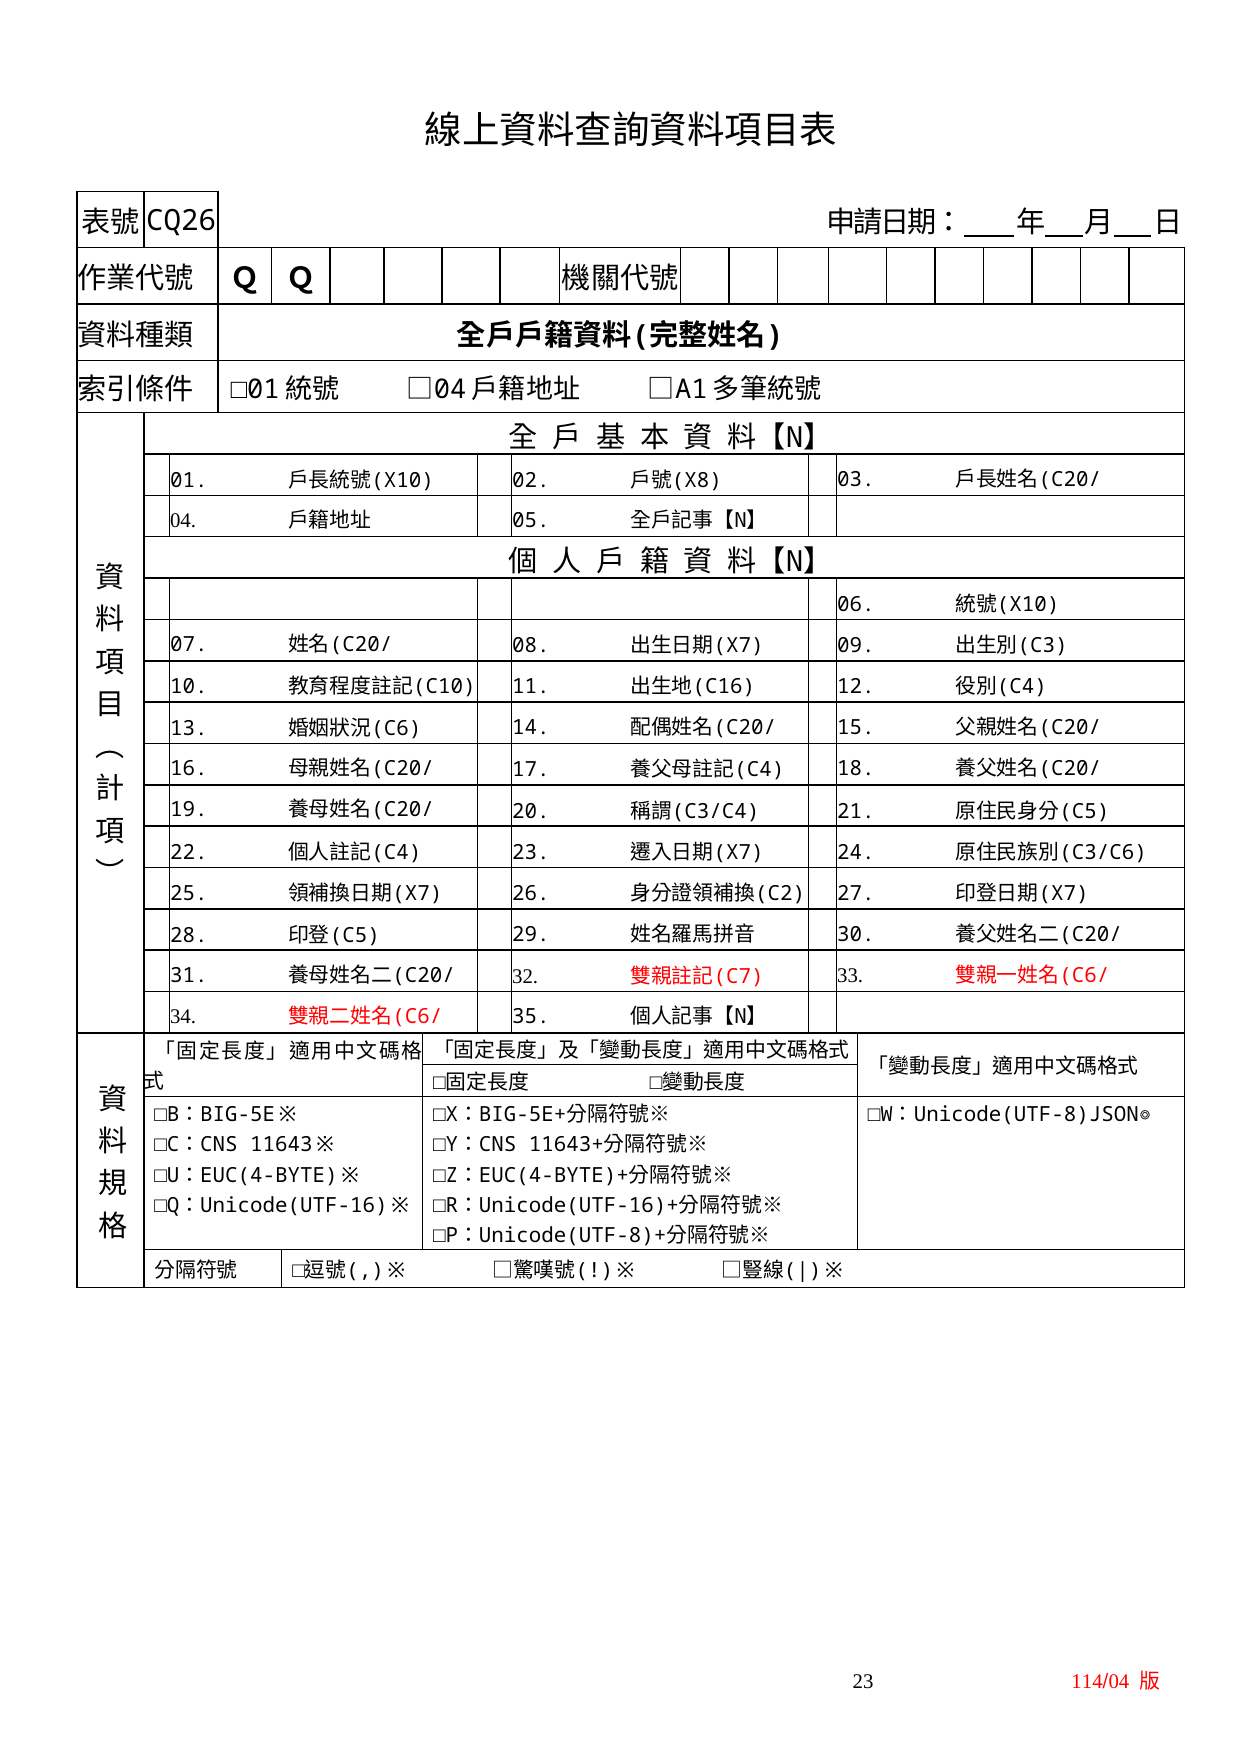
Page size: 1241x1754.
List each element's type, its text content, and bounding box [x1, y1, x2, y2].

table_cell [478, 992, 511, 1032]
table_cell [145, 868, 169, 908]
table_cell 作業代號 [78, 248, 217, 303]
table_cell [1033, 248, 1080, 303]
table_cell [385, 248, 441, 303]
table_cell [809, 620, 836, 660]
table_cell [809, 951, 836, 991]
table_cell 個 人 戶 籍 資 料【N】 [145, 537, 1184, 577]
table_cell 表號 [78, 192, 143, 247]
table_cell [145, 951, 169, 991]
table_cell 資料種類 [78, 305, 217, 360]
table_cell [829, 248, 886, 303]
table_cell [809, 703, 836, 743]
table_cell CQ26 [145, 192, 217, 247]
table_cell 全戶戶籍資料(完整姓名) [219, 305, 1184, 360]
table_cell 遷入日期(X7) [512, 827, 808, 867]
table_cell [809, 496, 836, 536]
table_cell 資料項目︵計 項︶ [78, 413, 143, 1032]
table_header 線上資料查詢資料項目表 (內政部) [77, 88, 1184, 191]
table_cell [145, 496, 169, 536]
table_cell [478, 910, 511, 949]
table_cell 養父母註記(C4) [512, 744, 808, 784]
table_cell 稱謂(C3/C4) [512, 786, 808, 825]
table_cell □B：BIG-5E※ □C：CNS 11643※ □U：EUC(4-BYTE)※ □Q：Unicode(UTF-16)※ [145, 1097, 422, 1249]
table_cell [1081, 248, 1128, 303]
table_cell [170, 579, 477, 618]
table_cell 領補換日期(X7) [170, 868, 477, 908]
table_cell [145, 703, 169, 743]
table_cell [478, 786, 511, 825]
table_cell [809, 579, 836, 618]
table_cell Ｑ [219, 248, 271, 303]
table_cell 雙親二姓名(C6/C50;C200) [170, 992, 477, 1032]
table_cell 出生別(C3) [837, 620, 1184, 660]
table_cell [145, 992, 169, 1032]
table_cell [837, 992, 1184, 1032]
table_cell 養母姓名(C20/C50;C200) [170, 786, 477, 825]
table_cell 教育程度註記(C10) [170, 662, 477, 701]
table_cell 戶長統號(X10) [170, 455, 477, 494]
table_cell 戶長姓名(C20/C50;C200) [837, 455, 1184, 494]
table_cell 全 戶 基 本 資 料【N】 [145, 413, 1184, 453]
table_cell [809, 662, 836, 701]
table_cell 養母姓名二(C20/C50;C200) [170, 951, 477, 991]
table_cell 索引條件 [78, 361, 217, 412]
table_cell 資料規格 [78, 1034, 143, 1286]
table_cell 母親姓名(C20/C50;C200) [170, 744, 477, 784]
table_cell 「固定長度」及「變動長度」適用中文碼格式 [423, 1034, 857, 1064]
table_cell □逗號(,)※ □驚嘆號(!)※ □豎線(|)※ [282, 1250, 1184, 1286]
table_cell □W：Unicode(UTF-8)JSON◎ [858, 1097, 1184, 1249]
table_cell [809, 744, 836, 784]
table_cell [478, 827, 511, 867]
table_cell □固定長度 [423, 1065, 639, 1096]
table_cell 原住民身分(C5) [837, 786, 1184, 825]
table_cell Ｑ [272, 248, 329, 303]
table_cell 原住民族別(C3/C6) [837, 827, 1184, 867]
table_cell [778, 248, 828, 303]
table_cell □01統號 □04戶籍地址 □A1多筆統號 [219, 361, 1184, 412]
table_cell [145, 910, 169, 949]
table_cell [984, 248, 1031, 303]
table_cell [936, 248, 983, 303]
table_cell 戶號(X8) [512, 455, 808, 494]
table_cell [478, 951, 511, 991]
table_cell [478, 620, 511, 660]
table_cell [501, 248, 559, 303]
table_cell [145, 786, 169, 825]
table_cell [145, 744, 169, 784]
table_cell 配偶姓名(C20/C50;C200) [512, 703, 808, 743]
table_cell 個人註記(C4) [170, 827, 477, 867]
table_cell 分隔符號 [145, 1250, 281, 1286]
table_cell 養父姓名二(C20/C50;C200) [837, 910, 1184, 949]
table_cell □變動長度 [639, 1065, 857, 1096]
table_cell [681, 248, 728, 303]
table_cell 姓名(C20/C50;C200) [170, 620, 477, 660]
table_cell [887, 248, 934, 303]
table_cell 「變動長度」適用中文碼格式 [858, 1034, 1184, 1096]
table_cell [1130, 248, 1184, 303]
table_cell 印登(C5) [170, 910, 477, 949]
table_cell [809, 910, 836, 949]
table_cell [809, 868, 836, 908]
table_cell 個人記事【N】(C140/C1000) [512, 992, 808, 1032]
table_cell [478, 744, 511, 784]
table_cell [443, 248, 499, 303]
table_cell [478, 496, 511, 536]
table_cell [478, 703, 511, 743]
table_cell [730, 248, 777, 303]
table_cell [809, 992, 836, 1032]
table_cell 姓名羅馬拼音(X200) [512, 910, 808, 949]
table_cell 全戶記事【N】(C140/C1000) [512, 496, 808, 536]
table_cell [145, 579, 169, 618]
table_cell 申請日期： 年 月 日 [219, 191, 1184, 247]
table_cell [331, 248, 383, 303]
table_cell 身分證領補換(C2) [512, 868, 808, 908]
table_cell [809, 786, 836, 825]
table_cell 養父姓名(C20/C50;C200) [837, 744, 1184, 784]
table_cell [145, 827, 169, 867]
table_cell □X：BIG-5E+分隔符號※ □Y：CNS 11643+分隔符號※ □Z：EUC(4-BYTE)+分隔符號※ □R：Unicode(UTF-16)+分隔符號※ □P：Unicode(UTF-8)+分隔符號※ [423, 1097, 857, 1249]
table_cell 統號(X10) [837, 579, 1184, 618]
table_cell 父親姓名(C20/C50;C200) [837, 703, 1184, 743]
table_cell 機關代號 [560, 248, 680, 303]
table_cell [809, 455, 836, 494]
table_cell [837, 496, 1184, 536]
table_cell [145, 662, 169, 701]
table_cell 婚姻狀況(C6) [170, 703, 477, 743]
table_cell 雙親一姓名(C6/C50;C200) [837, 951, 1184, 991]
table_cell [478, 868, 511, 908]
table_cell [478, 455, 511, 494]
table_cell 役別(C4) [837, 662, 1184, 701]
table_cell 出生地(C16) [512, 662, 808, 701]
table_cell [145, 620, 169, 660]
table_cell [478, 579, 511, 618]
table_cell [478, 662, 511, 701]
table_cell 出生日期(X7) [512, 620, 808, 660]
table_cell 雙親註記(C7) [512, 951, 808, 991]
table_cell [512, 579, 808, 618]
table_cell [145, 455, 169, 494]
table_cell 印登日期(X7) [837, 868, 1184, 908]
table_cell 「固定長度」適用中文碼格式 [145, 1034, 422, 1096]
table_cell 戶籍地址(X3+C41/X3+C74) [170, 496, 477, 536]
table_cell [809, 827, 836, 867]
